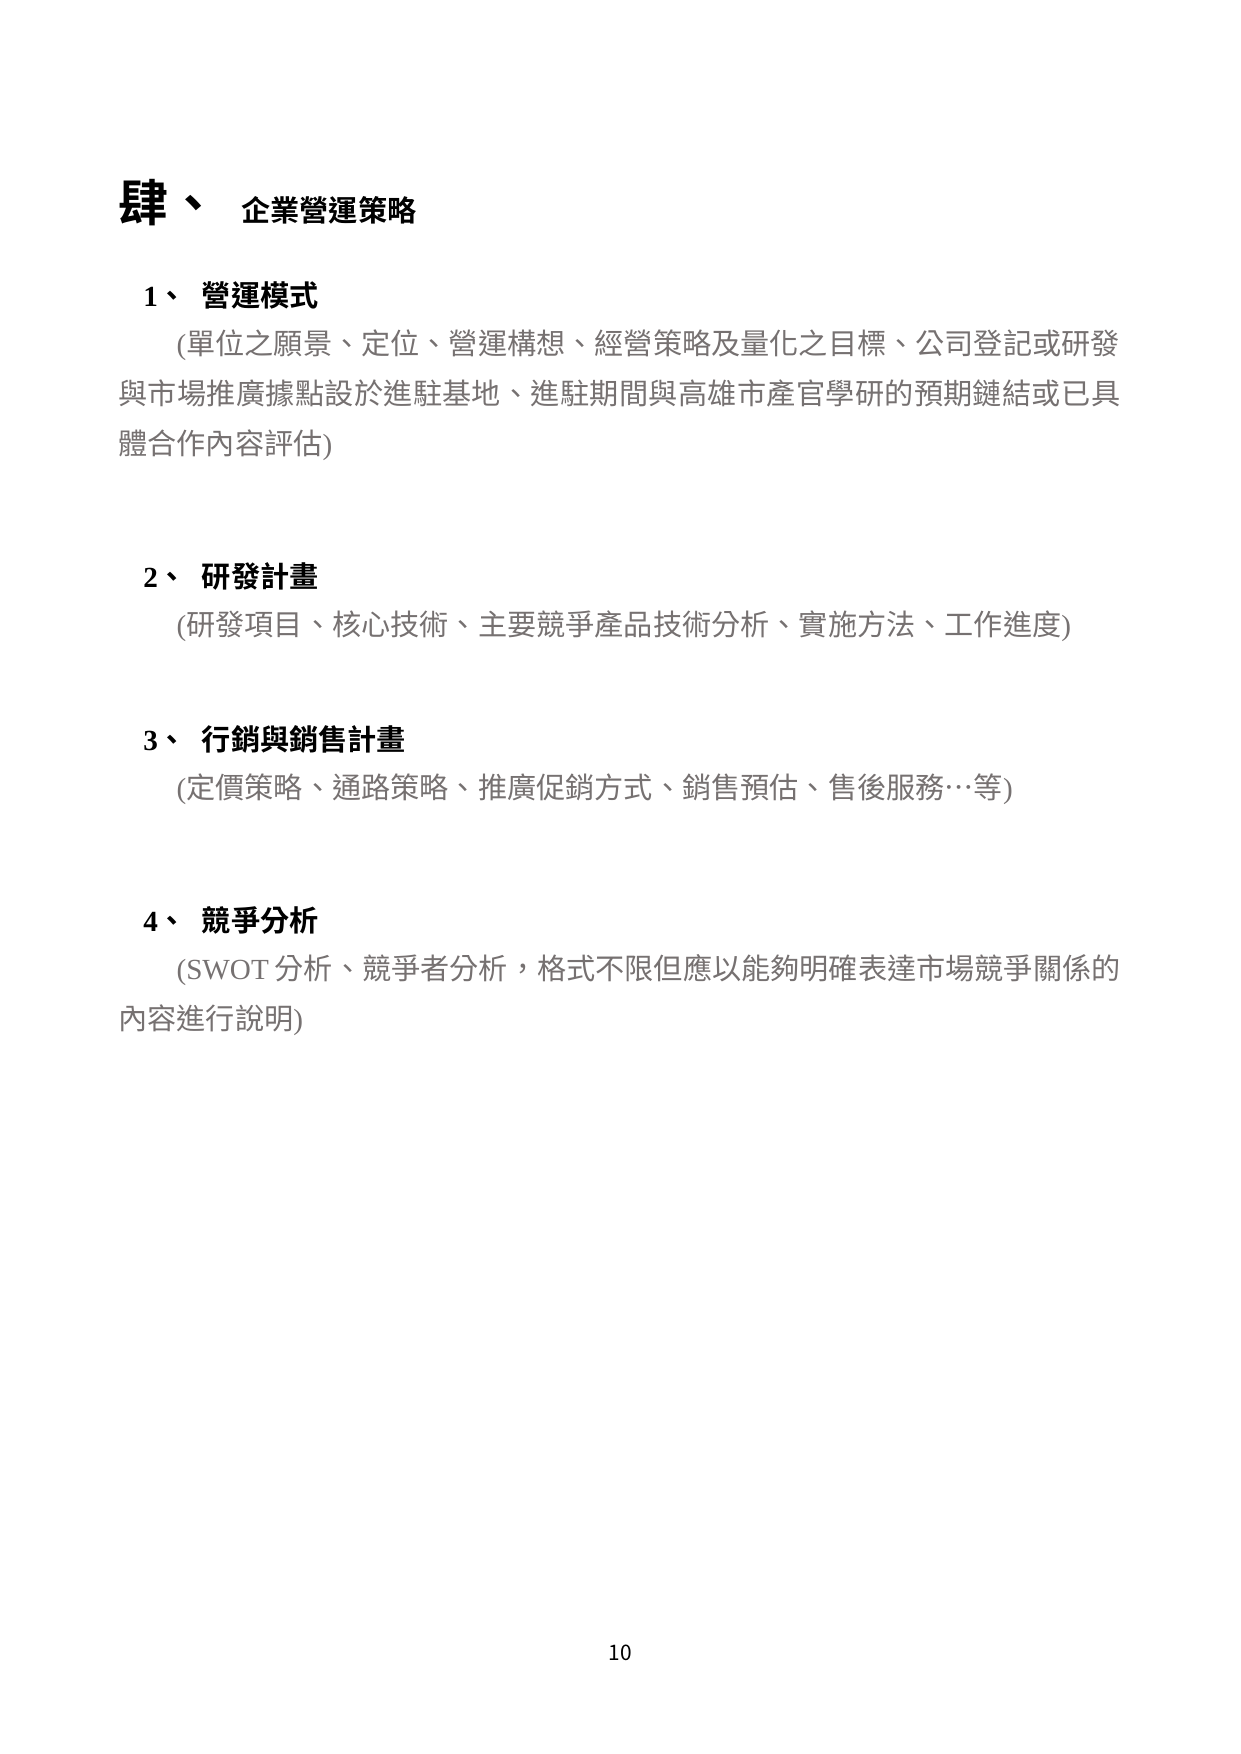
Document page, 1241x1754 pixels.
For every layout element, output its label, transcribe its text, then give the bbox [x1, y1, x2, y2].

list 企業營運策略 [118, 127, 1122, 252]
list 研發計畫 [143, 533, 1122, 596]
list 行銷與銷售計畫 [143, 696, 1122, 758]
text (研發項目、核心技術、主要競爭產品技術分析、實施方法、工作進度) [118, 596, 1122, 646]
list 營運模式 [143, 252, 1122, 314]
text (定價策略、通路策略、推廣促銷方式、銷售預估、售後服務…等) [118, 758, 1122, 808]
list 競爭分析 [143, 877, 1122, 939]
text (SWOT分析、競爭者分析，格式不限但應以能夠明確表達市場競爭關係的內容進行說明) [118, 939, 1122, 1039]
text (單位之願景、定位、營運構想、經營策略及量化之目標、公司登記或研發與市場推廣據點設於進駐基地、進駐期間與高雄市產官學研的預期鏈結或已具體合作內容評估) [118, 314, 1122, 464]
